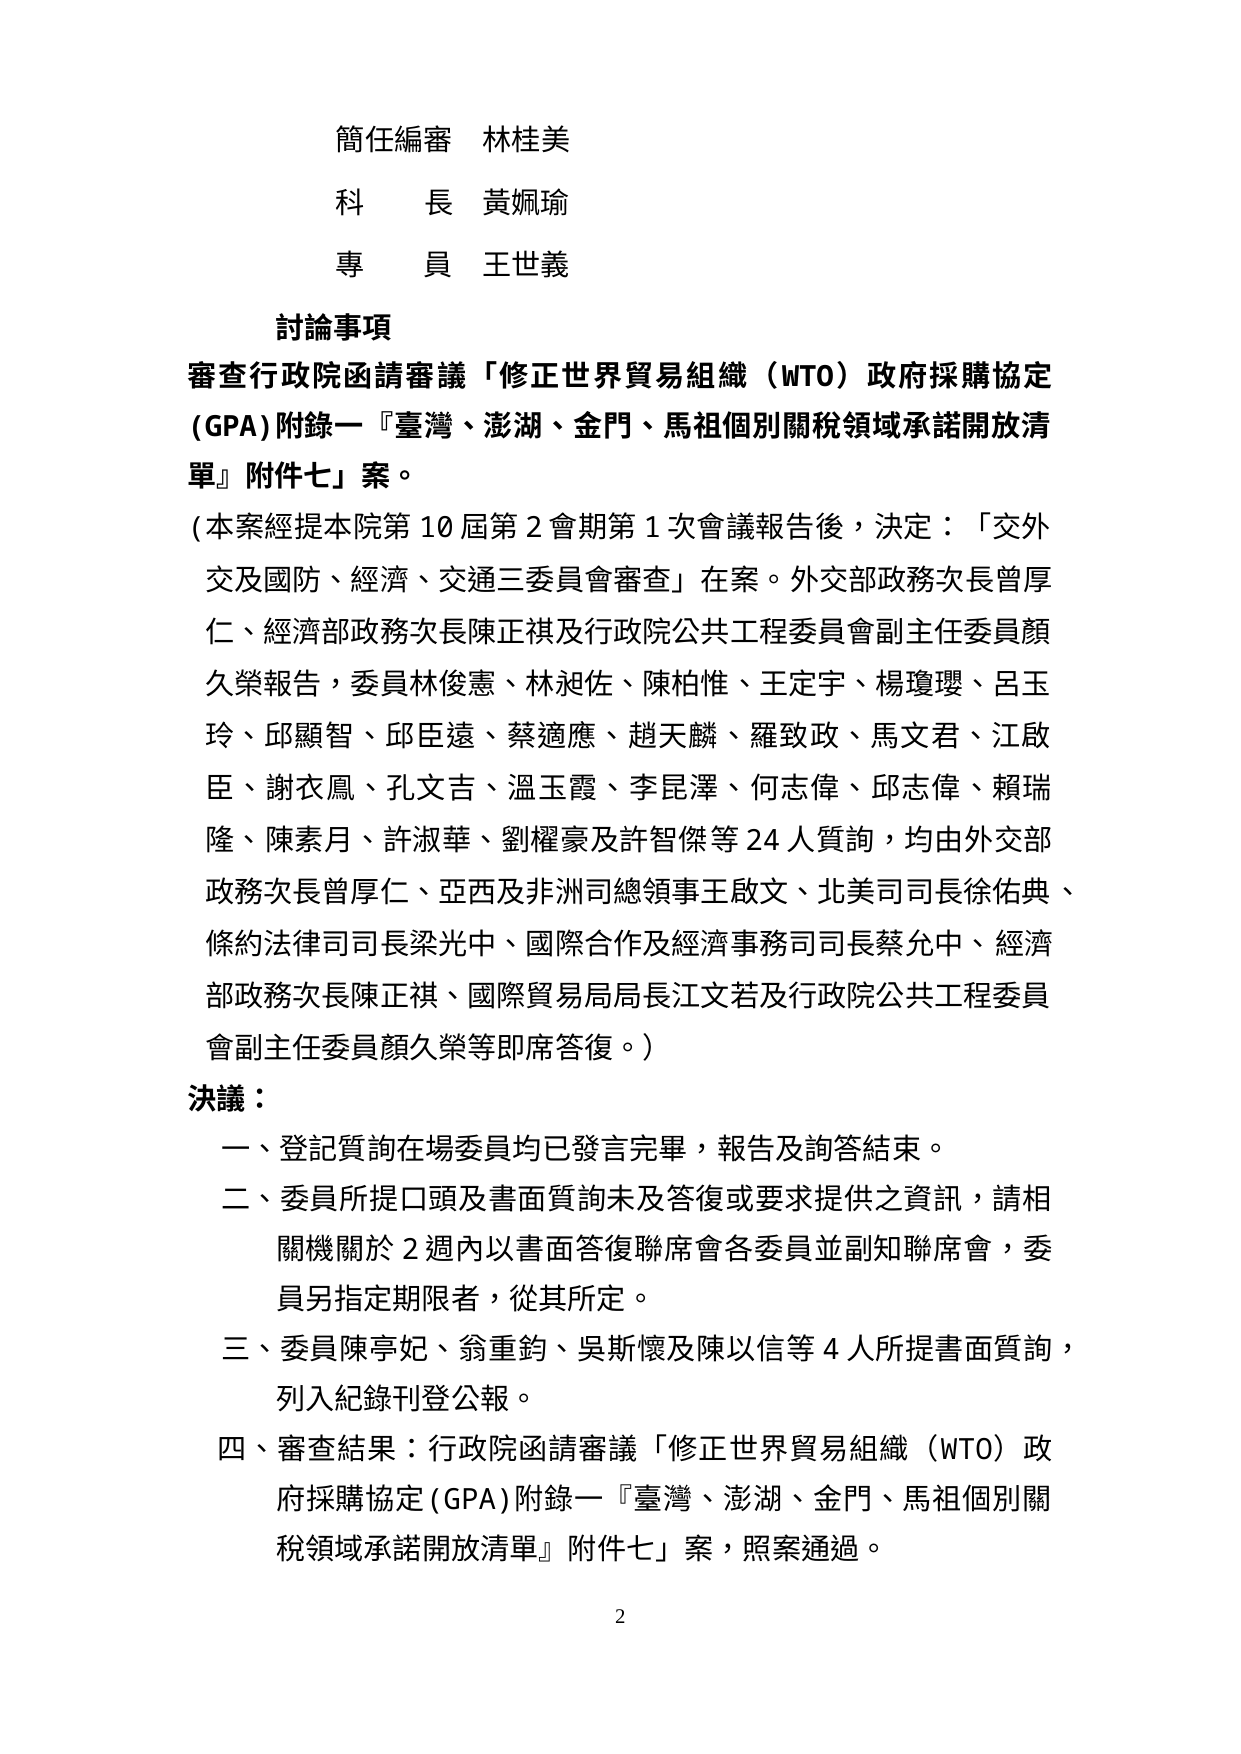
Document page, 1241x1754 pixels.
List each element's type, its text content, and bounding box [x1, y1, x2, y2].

text 決議： [187, 1069, 1053, 1119]
text 審查行政院函請審議「修正世界貿易組織（WTO）政府採購協定(GPA)附錄一『臺灣、澎湖、金門、馬祖個別關稅領域承諾開放清單』附件七」案。 [187, 346, 1053, 496]
text 簡任編審 林桂美 [187, 96, 1053, 159]
text 科 長 黃姵瑜 [187, 159, 1053, 221]
text 四、審查結果：行政院函請審議「修正世界貿易組織（WTO）政府採購協定(GPA)附錄一『臺灣、澎湖、金門、馬祖個別關稅領域承諾開放清單』附件七」案，照案通過。 [217, 1419, 1053, 1569]
text (本案經提本院第10屆第2會期第1次會議報告後，決定：「交外交及國防、經濟、交通三委員會審查」在案。外交部政務次長曾厚仁、經濟部政務次長陳正祺及行政院公共工程委員會副主任委員顏久榮報告，委員林俊憲、林昶佐、陳柏惟、王定宇、楊瓊瓔、呂玉玲、邱顯智、邱臣遠、蔡適應、趙天麟、羅致政、馬文君、江啟臣、謝衣鳯、孔文吉、溫玉霞、李昆澤、何志偉、邱志偉、賴瑞隆、陳素月、許淑華、劉櫂豪及許智傑等24人質詢，均由外交部政務次長曾厚仁、亞西及非洲司總領事王啟文、北美司司長徐佑典、條約法律司司長梁光中、國際合作及經濟事務司司長蔡允中、經濟部政務次長陳正祺、國際貿易局局長江文若及行政院公共工程委員會副主任委員顏久榮等即席答復。） [187, 496, 1053, 1069]
text 三、委員陳亭妃、翁重鈞、吳斯懷及陳以信等4人所提書面質詢，列入紀錄刊登公報。 [221, 1319, 1053, 1419]
text 一、登記質詢在場委員均已發言完畢，報告及詢答結束。 [221, 1119, 1053, 1169]
text 專 員 王世義 [187, 221, 1053, 284]
text 討論事項 [275, 284, 1053, 346]
text 二、委員所提口頭及書面質詢未及答復或要求提供之資訊，請相關機關於2週內以書面答復聯席會各委員並副知聯席會，委員另指定期限者，從其所定。 [221, 1169, 1053, 1319]
